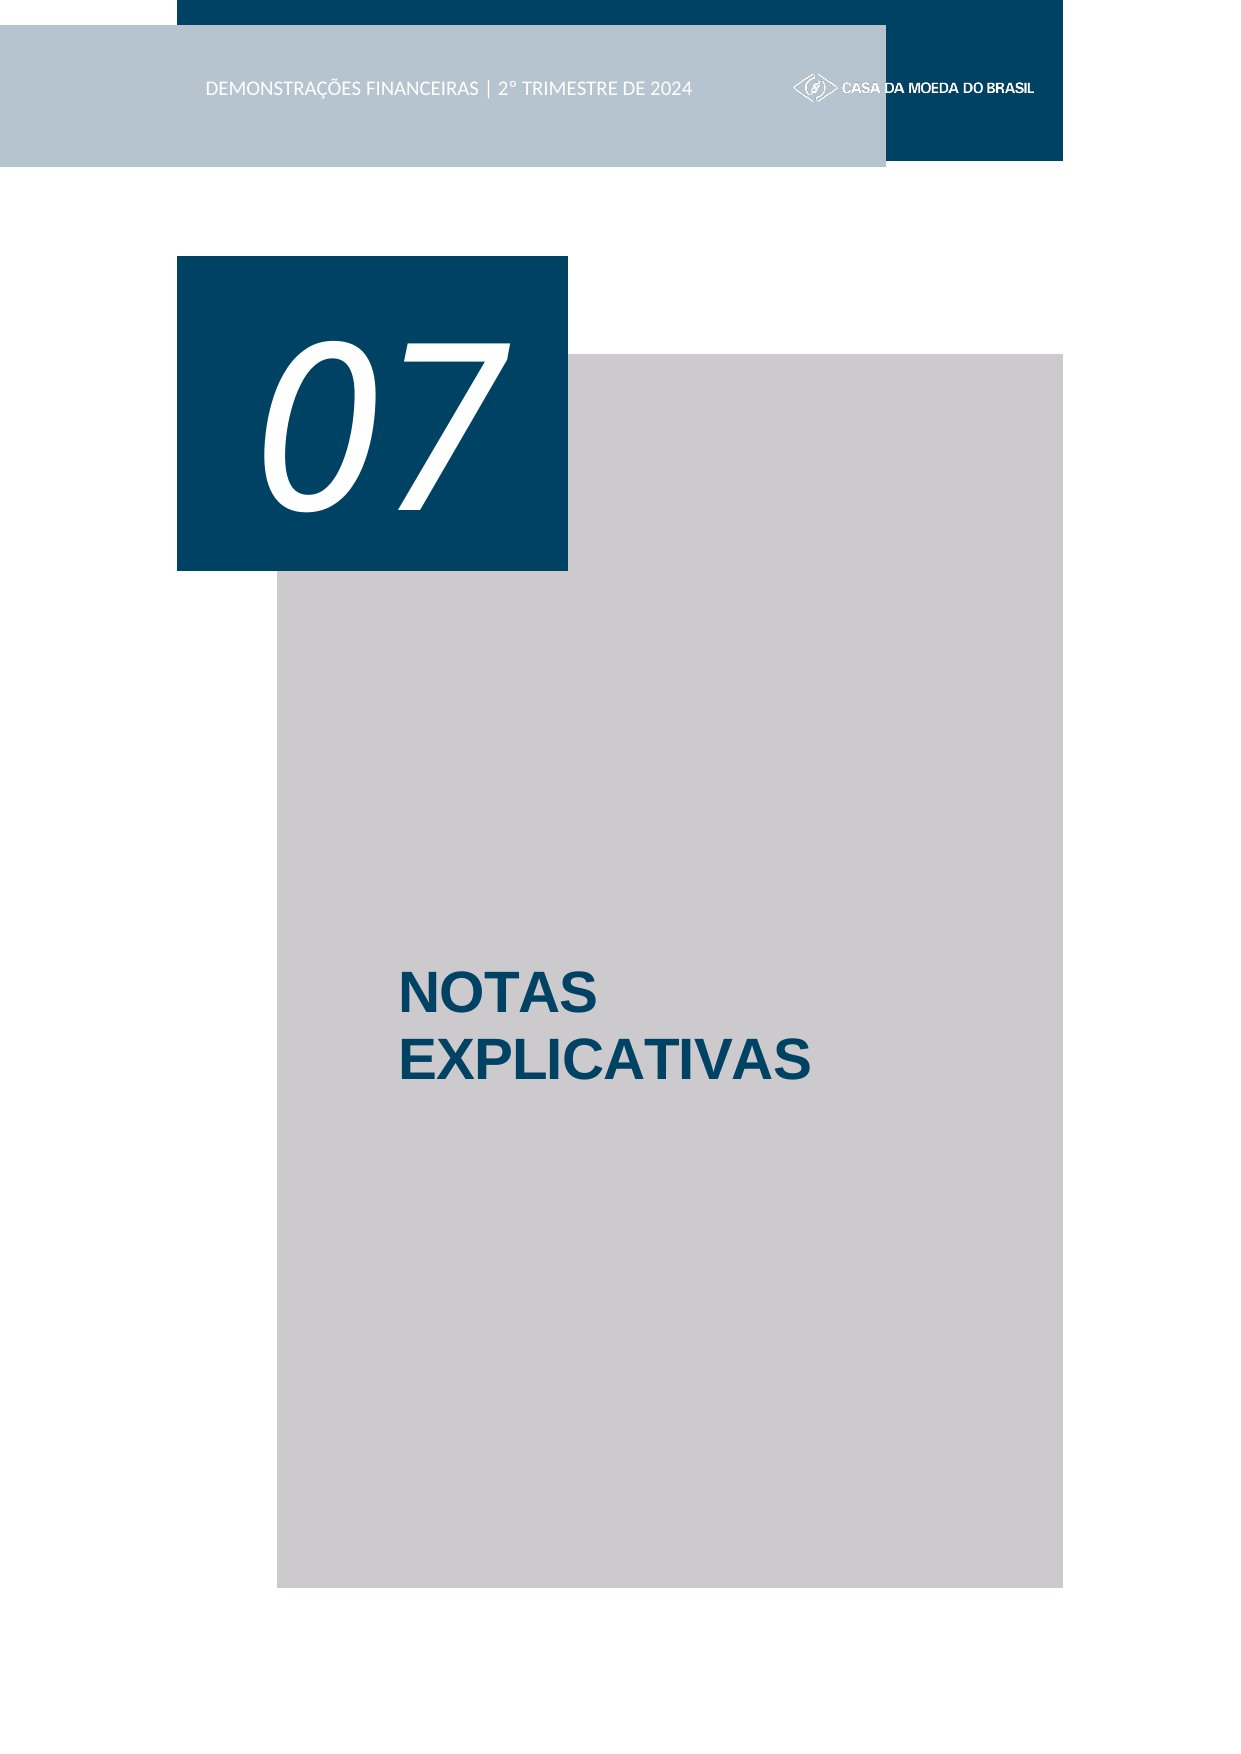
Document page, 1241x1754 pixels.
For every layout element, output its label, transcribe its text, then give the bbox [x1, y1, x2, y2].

text 07 [568, 260, 1063, 354]
text 07 [251, 571, 277, 578]
